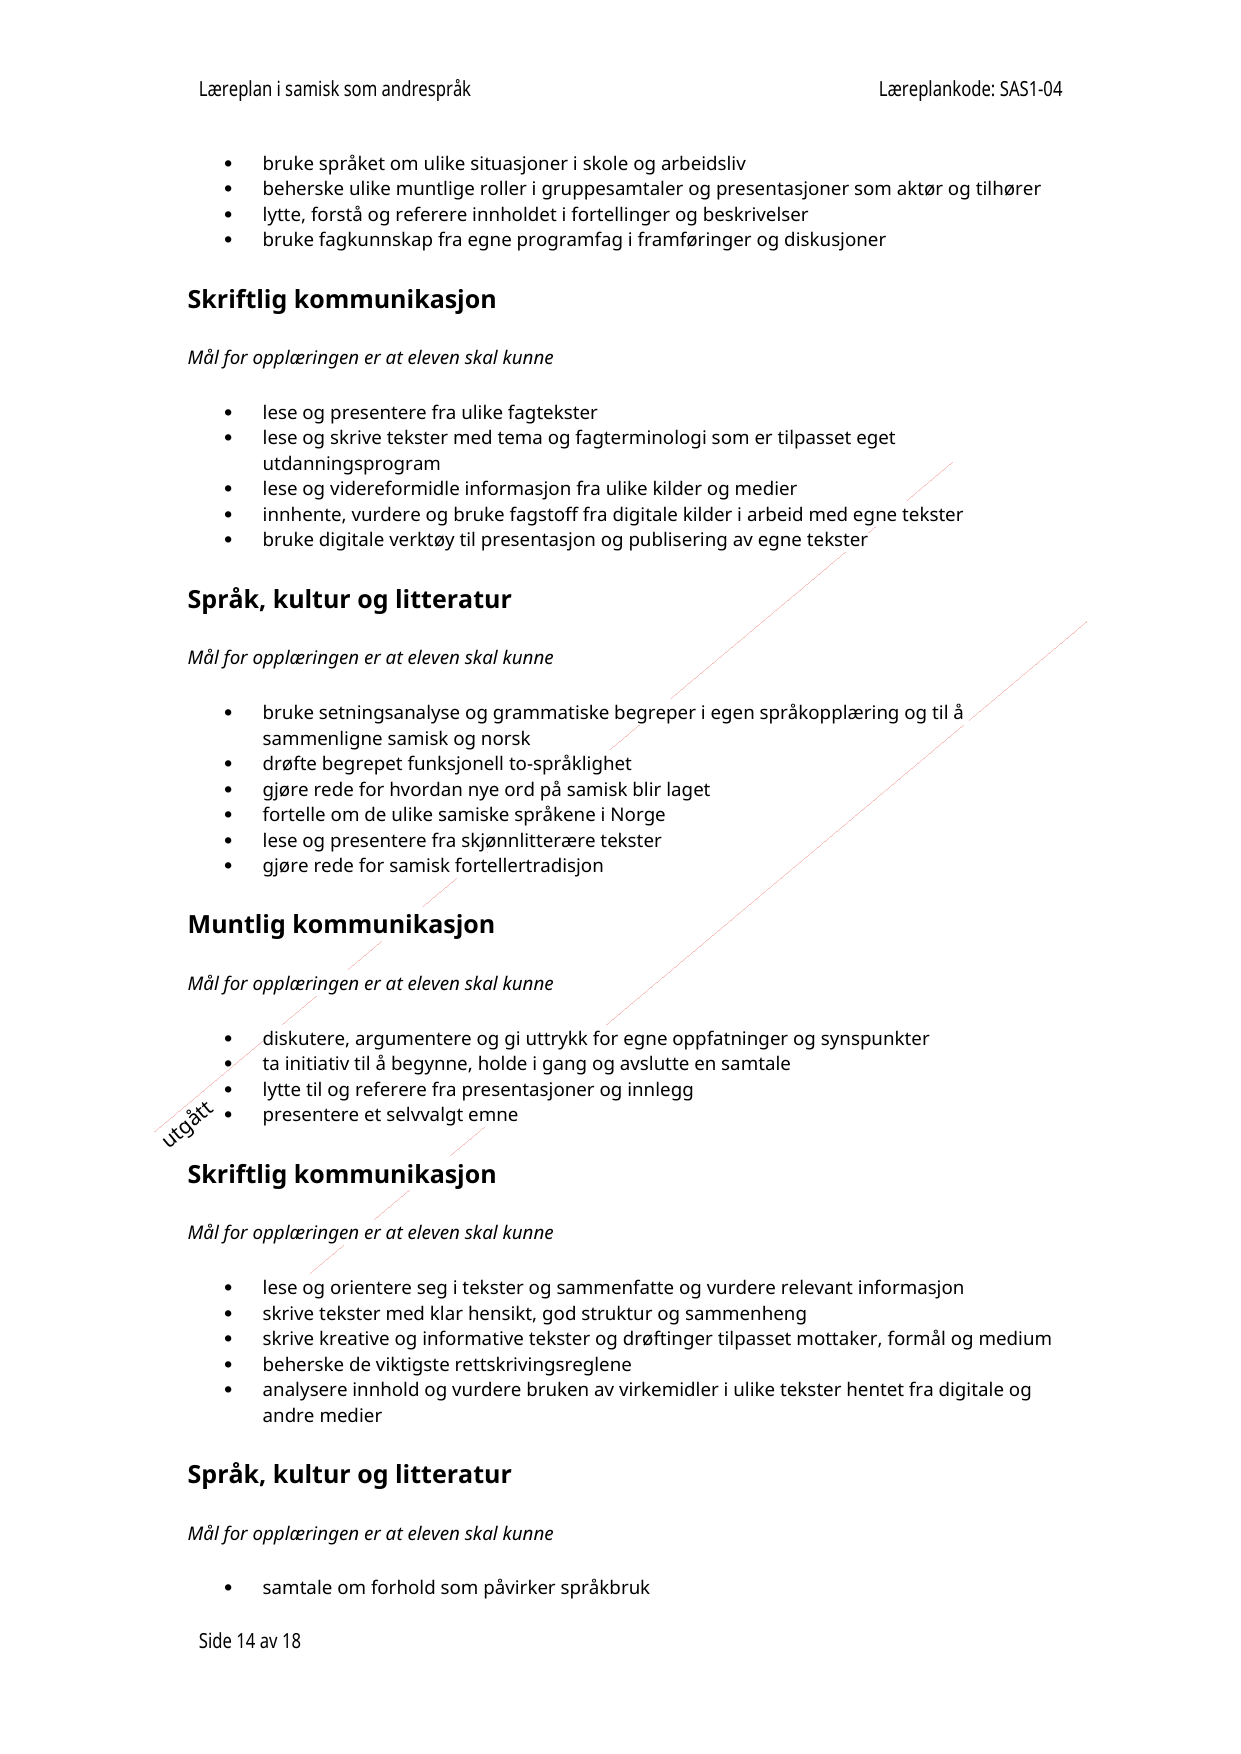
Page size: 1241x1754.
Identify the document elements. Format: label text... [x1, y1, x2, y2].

text Mål for opplæringen er at eleven skal kunne [561, 970, 670, 996]
list gjøre rede for samisk fortellertradisjon [783, 852, 1053, 878]
text Mål for opplæringen er at eleven skal kunne [706, 645, 1053, 670]
text Mål for opplæringen er at eleven skal kunne [187, 344, 1053, 370]
subtitle Språk, kultur og litteratur [771, 581, 1053, 616]
list lytte, forstå og referere innholdet i fortellinger og beskrivelser [809, 201, 1053, 227]
text Mål for opplæringen er at eleven skal kunne [642, 970, 1053, 996]
list drøfte begrepet funksjonell to-språklighet [632, 750, 932, 776]
list drøfte begrepet funksjonell to-språklighet [225, 750, 263, 776]
list lese og skrive tekster med tema og fagterminologi som er tilpasset eget utdanningsprogram [441, 425, 1053, 476]
list drøfte begrepet funksjonell to-språklighet [904, 750, 1053, 776]
list bruke språket om ulike situasjoner i skole og arbeidsliv [746, 150, 1053, 176]
list lese og orientere seg i tekster og sammenfatte og vurdere relevant informasjon [965, 1274, 1053, 1300]
list presentere et selvvalgt emne [518, 1102, 1053, 1127]
list beherske de viktigste rettskrivingsreglene [225, 1351, 263, 1376]
list bruke digitale verktøy til presentasjon og publisering av egne tekster [868, 527, 1053, 552]
list bruke setningsanalyse og grammatiske begreper i egen språkopplæring og til å sammenligne samisk og norsk [531, 725, 637, 750]
list fortelle om de ulike samiske språkene i Norge [666, 801, 871, 827]
list analysere innhold og vurdere bruken av virkemidler i ulike tekster hentet fra digitale og andre medier [382, 1376, 1053, 1427]
list samtale om forhold som påvirker språkbruk [225, 1574, 1053, 1600]
subtitle Skriftlig kommunikasjon [497, 281, 1053, 315]
list lese og skrive tekster med tema og fagterminologi som er tilpasset eget utdanningsprogram [225, 425, 263, 476]
list gjøre rede for hvordan nye ord på samisk blir laget [711, 776, 901, 801]
list ta initiativ til å begynne, holde i gang og avslutte en samtale [791, 1051, 1053, 1076]
list skrive tekster med klar hensikt, god struktur og sammenheng [807, 1300, 1053, 1325]
list beherske de viktigste rettskrivingsreglene [632, 1351, 1053, 1376]
list bruke setningsanalyse og grammatiske begreper i egen språkopplæring og til å sammenligne samisk og norsk [611, 725, 962, 750]
subtitle Muntlig kommunikasjon [495, 907, 745, 941]
list fortelle om de ulike samiske språkene i Norge [844, 801, 1053, 827]
list gjøre rede for hvordan nye ord på samisk blir laget [875, 776, 1053, 801]
list gjøre rede for samisk fortellertradisjon [225, 852, 486, 878]
list lese og presentere fra skjønnlitterære tekster [662, 827, 840, 852]
text Mål for opplæringen er at eleven skal kunne [561, 1520, 1053, 1545]
subtitle Språk, kultur og litteratur [512, 581, 809, 616]
list lese og videreformidle informasjon fra ulike kilder og medier [908, 476, 1053, 501]
list lese og presentere fra skjønnlitterære tekster [814, 827, 1053, 852]
list lese og videreformidle informasjon fra ulike kilder og medier [798, 476, 934, 501]
list lytte til og referere fra presentasjoner og innlegg [694, 1076, 1053, 1102]
list gjøre rede for samisk fortellertradisjon [488, 852, 810, 878]
list innhente, vurdere og bruke fagstoff fra digitale kilder i arbeid med egne tekster [964, 501, 1053, 527]
list lese og presentere fra ulike fagtekster [225, 399, 263, 425]
list diskutere, argumentere og gi uttrykk for egne oppfatninger og synspunkter [930, 1025, 1053, 1051]
list bruke setningsanalyse og grammatiske begreper i egen språkopplæring og til å sammenligne samisk og norsk [935, 699, 1053, 750]
text Mål for opplæringen er at eleven skal kunne [375, 1219, 1053, 1245]
list presentere et selvvalgt emne [225, 1102, 263, 1127]
list bruke fagkunnskap fra egne programfag i framføringer og diskusjoner [886, 227, 1053, 252]
list lese og presentere fra ulike fagtekster [598, 399, 1053, 425]
text Mål for opplæringen er at eleven skal kunne [561, 645, 733, 670]
subtitle Språk, kultur og litteratur [512, 1457, 1053, 1491]
list fortelle om de ulike samiske språkene i Norge [225, 801, 263, 827]
subtitle Muntlig kommunikasjon [708, 907, 1053, 941]
list lese og presentere fra skjønnlitterære tekster [225, 827, 263, 852]
subtitle Skriftlig kommunikasjon [497, 1156, 1053, 1190]
